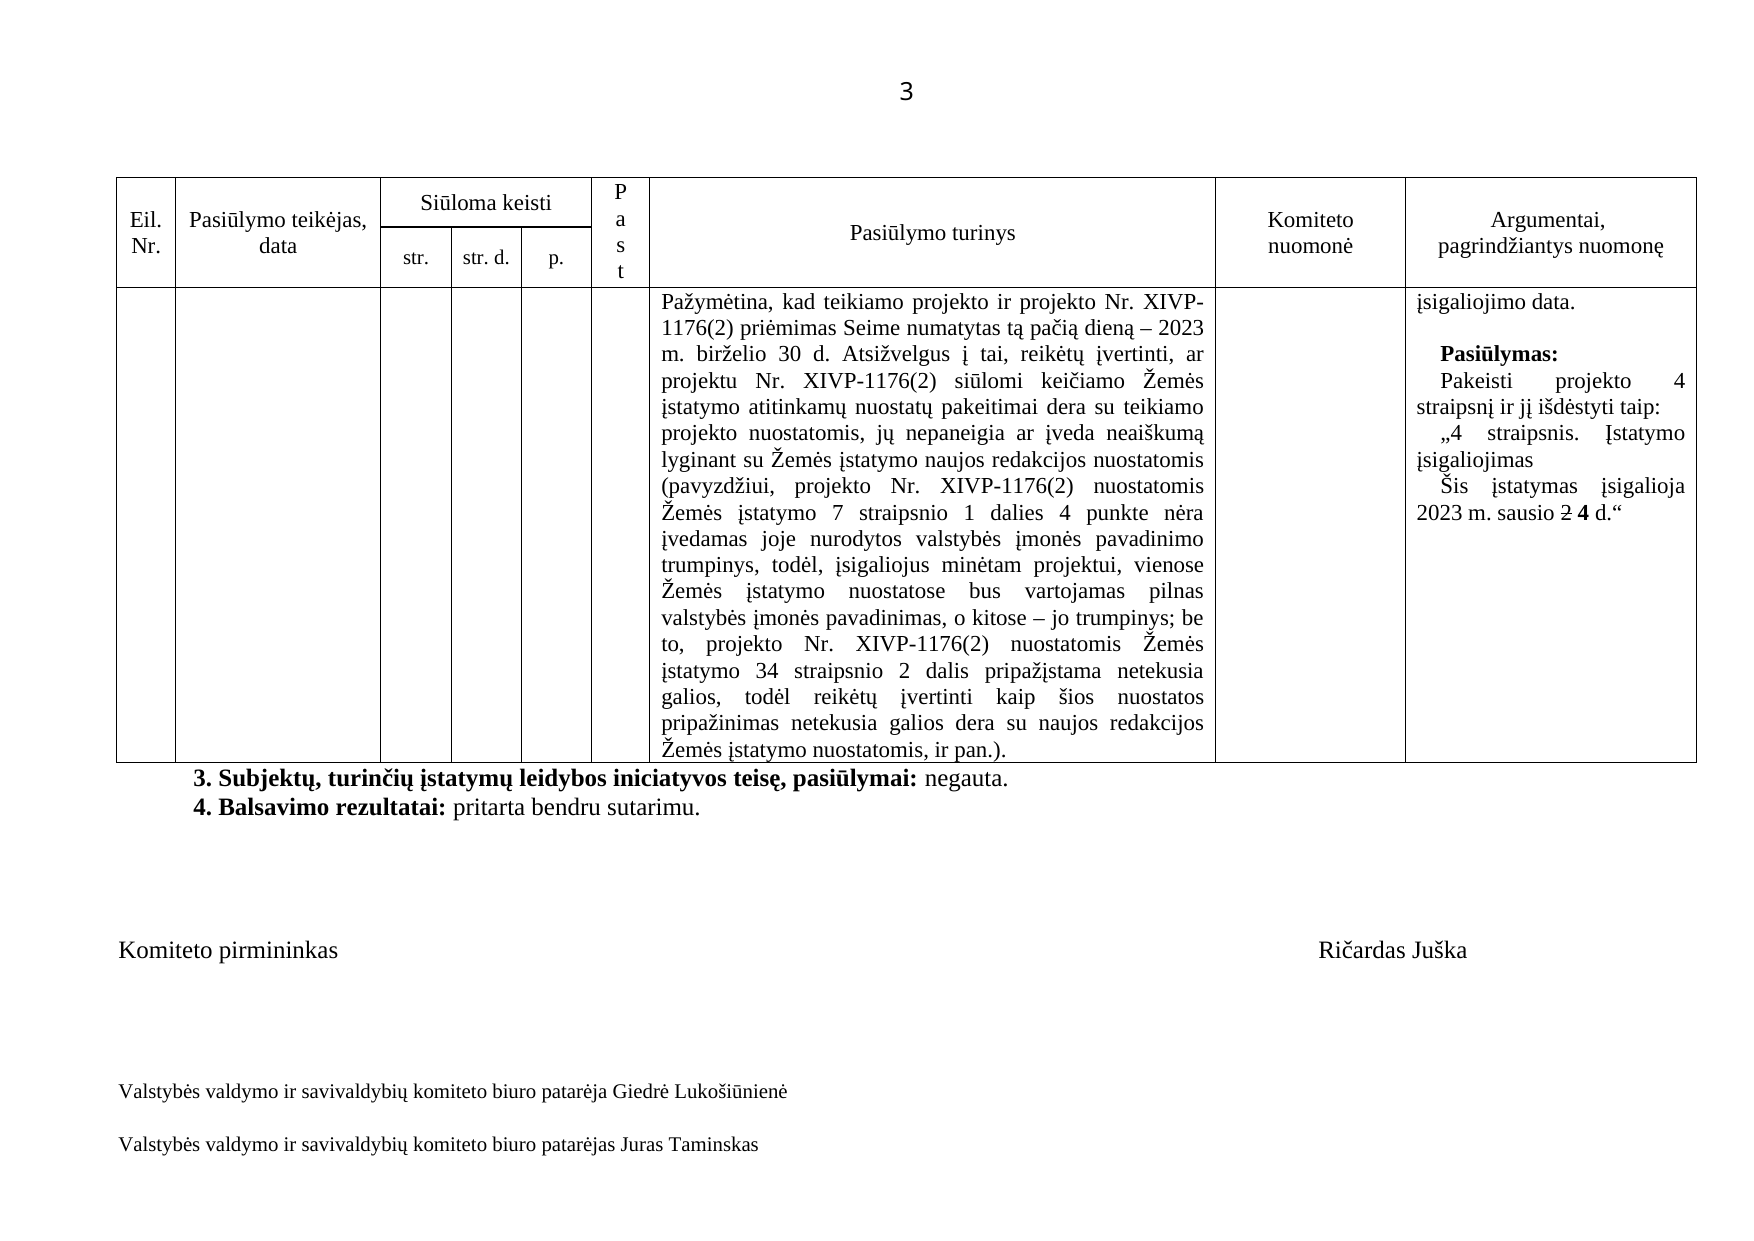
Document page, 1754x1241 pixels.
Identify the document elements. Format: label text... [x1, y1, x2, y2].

table_cell įsigaliojimo data. Pasiūlymas: Pakeisti projekto 4 straipsnį ir jį išdėstyti taip: „4 straipsnis. Įstatymo įsigaliojimas Šis įstatymas įsigalioja 2023 m. sausio 2 4 d.“ [1406, 288, 1696, 762]
table_cell [381, 288, 451, 762]
text Valstybės valdymo ir savivaldybių komiteto biuro patarėjas Juras Taminskas [118, 1132, 1695, 1156]
table_header Pasiūlymo turinys [650, 178, 1215, 287]
table_cell [117, 288, 175, 762]
table_cell p. [522, 228, 591, 287]
table_cell str. [381, 228, 451, 287]
subtitle 3. Subjektų, turinčių įstatymų leidybos iniciatyvos teisę, pasiūlymai: negauta. [118, 763, 1695, 792]
table_header Komiteto nuomonė [1216, 178, 1405, 287]
table_cell [592, 288, 649, 762]
table_cell [1216, 288, 1405, 762]
text Komiteto pirmininkas (Parašas) Ričardas Juška [118, 936, 1695, 964]
table_header Pasiūlymo teikėjas, data [176, 178, 380, 287]
table_cell [452, 288, 521, 762]
table_header Eil. Nr. [117, 178, 175, 287]
table_header Argumentai, pagrindžiantys nuomonę [1406, 178, 1696, 287]
table_cell Pažymėtina, kad teikiamo projekto ir projekto Nr. XIVP-1176(2) priėmimas Seime numatytas tą pačią dieną – 2023 m. birželio 30 d. Atsižvelgus į tai, reikėtų įvertinti, ar projektu Nr. XIVP-1176(2) siūlomi keičiamo Žemės įstatymo atitinkamų nuostatų pakeitimai dera su teikiamo projekto nuostatomis, jų nepaneigia ar įveda neaiškumą lyginant su Žemės įstatymo naujos redakcijos nuostatomis (pavyzdžiui, projekto Nr. XIVP-1176(2) nuostatomis Žemės įstatymo 7 straipsnio 1 dalies 4 punkte nėra įvedamas joje nurodytos valstybės įmonės pavadinimo trumpinys, todėl, įsigaliojus minėtam projektui, vienose Žemės įstatymo nuostatose bus vartojamas pilnas valstybės įmonės pavadinimas, o kitose – jo trumpinys; be to, projekto Nr. XIVP-1176(2) nuostatomis Žemės įstatymo 34 straipsnio 2 dalis pripažįstama netekusia galios, todėl reikėtų įvertinti kaip šios nuostatos pripažinimas netekusia galios dera su naujos redakcijos Žemės įstatymo nuostatomis, ir pan.). [650, 288, 1215, 762]
table_cell [522, 288, 591, 762]
table_cell [176, 288, 380, 762]
table_cell str. d. [452, 228, 521, 287]
text Valstybės valdymo ir savivaldybių komiteto biuro patarėja Giedrė Lukošiūnienė [118, 1079, 1695, 1103]
table_header Siūloma keisti [381, 178, 591, 226]
table_header Pastabos [592, 178, 649, 287]
text 4. Balsavimo rezultatai: pritarta bendru sutarimu. [118, 792, 1695, 821]
